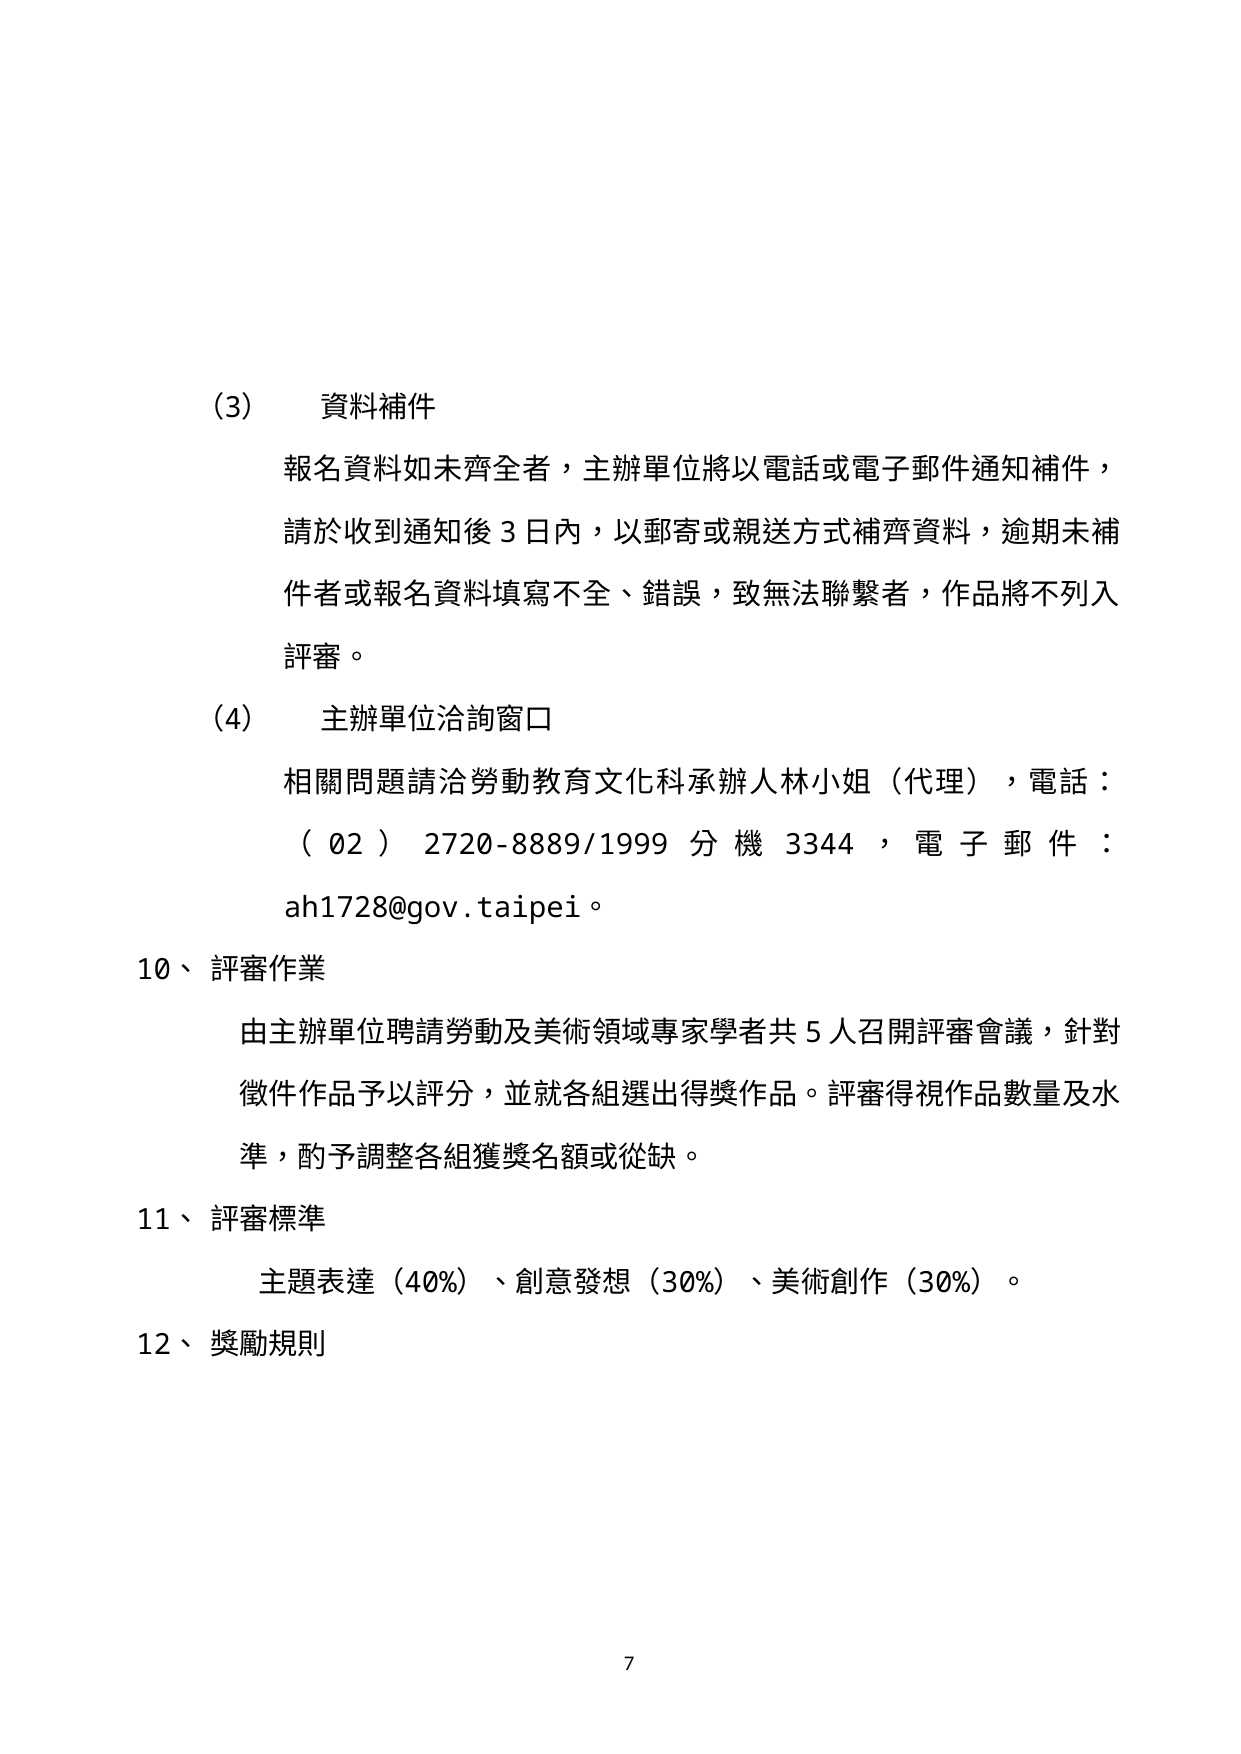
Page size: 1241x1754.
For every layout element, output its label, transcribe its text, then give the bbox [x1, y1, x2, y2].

text 報名資料如未齊全者，主辦單位將以電話或電子郵件通知補件，請於收到通知後3日內，以郵寄或親送方式補齊資料，逾期未補件者或報名資料填寫不全、錯誤，致無法聯繫者，作品將不列入評審。 [283, 425, 1122, 675]
list 獎勵規則 [136, 1300, 1122, 1363]
text 由主辦單位聘請勞動及美術領域專家學者共5人召開評審會議，針對徵件作品予以評分，並就各組選出得獎作品。評審得視作品數量及水準，酌予調整各組獲獎名額或從缺。 [239, 988, 1122, 1175]
list 資料補件 [195, 363, 1122, 425]
list 評審標準 [136, 1175, 1122, 1238]
text 相關問題請洽勞動教育文化科承辦人林小姐（代理），電話：（02）2720-8889/1999分機3344，電子郵件：ah1728@gov.taipei。 [283, 738, 1122, 925]
text 主題表達（40%）、創意發想（30%）、美術創作（30%）。 [136, 1238, 1122, 1300]
list 評審作業 [136, 925, 1122, 988]
list 主辦單位洽詢窗口 [195, 675, 1122, 738]
